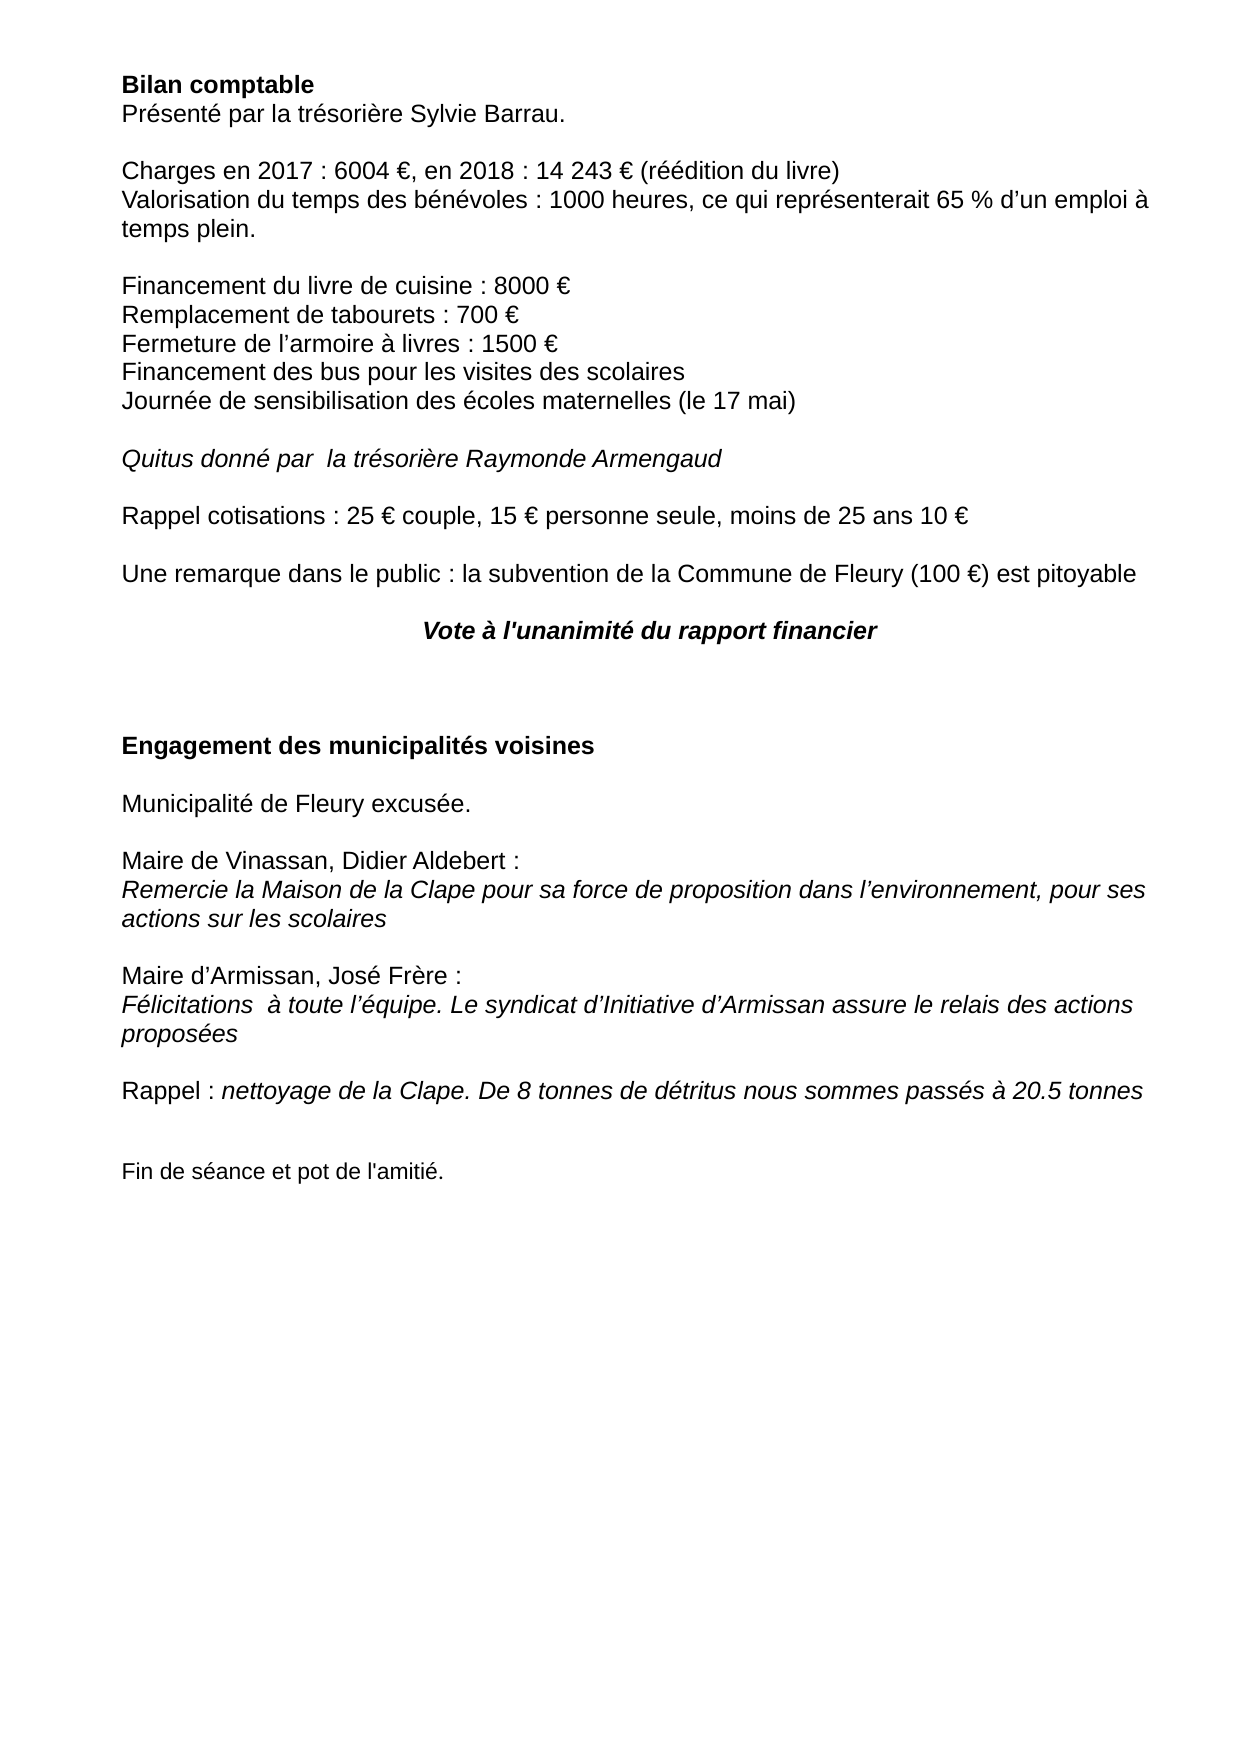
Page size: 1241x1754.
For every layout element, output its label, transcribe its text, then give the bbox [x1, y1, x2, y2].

text Quitus donné par la trésorière Raymonde Armengaud [121, 443, 1180, 472]
text Engagement des municipalités voisines [121, 731, 1180, 760]
text Journée de sensibilisation des écoles maternelles (le 17 mai) [121, 386, 1180, 415]
text Fermeture de l’armoire à livres : 1500 € [121, 328, 1180, 357]
text Fin de séance et pot de l'amitié. [121, 1157, 1180, 1186]
text Valorisation du temps des bénévoles : 1000 heures, ce qui représenterait 65 % d’un emploi à temps plein. [121, 185, 1180, 242]
text Une remarque dans le public : la subvention de la Commune de Fleury (100 €) est pitoyable [121, 558, 1180, 587]
text Vote à l'unanimité du rapport financier [121, 616, 1180, 645]
text Félicitations à toute l’équipe. Le syndicat d’Initiative d’Armissan assure le relais des actions proposées [121, 990, 1180, 1047]
text Remplacement de tabourets : 700 € [121, 300, 1180, 328]
text Financement du livre de cuisine : 8000 € [121, 271, 1180, 300]
text Financement des bus pour les visites des scolaires [121, 357, 1180, 386]
text Présenté par la trésorière Sylvie Barrau. [121, 98, 1180, 127]
text Bilan comptable [121, 70, 1180, 98]
text Charges en 2017 : 6004 €, en 2018 : 14 243 € (réédition du livre) [121, 156, 1180, 185]
text Rappel : nettoyage de la Clape. De 8 tonnes de détritus nous sommes passés à 20.5 tonnes [121, 1076, 1180, 1105]
text Remercie la Maison de la Clape pour sa force de proposition dans l’environnement, pour ses actions sur les scolaires [121, 875, 1180, 932]
text Rappel cotisations : 25 € couple, 15 € personne seule, moins de 25 ans 10 € [121, 501, 1180, 530]
text Municipalité de Fleury excusée. [121, 788, 1180, 817]
text Maire d’Armissan, José Frère : [121, 961, 1180, 990]
text Maire de Vinassan, Didier Aldebert : [121, 846, 1180, 875]
